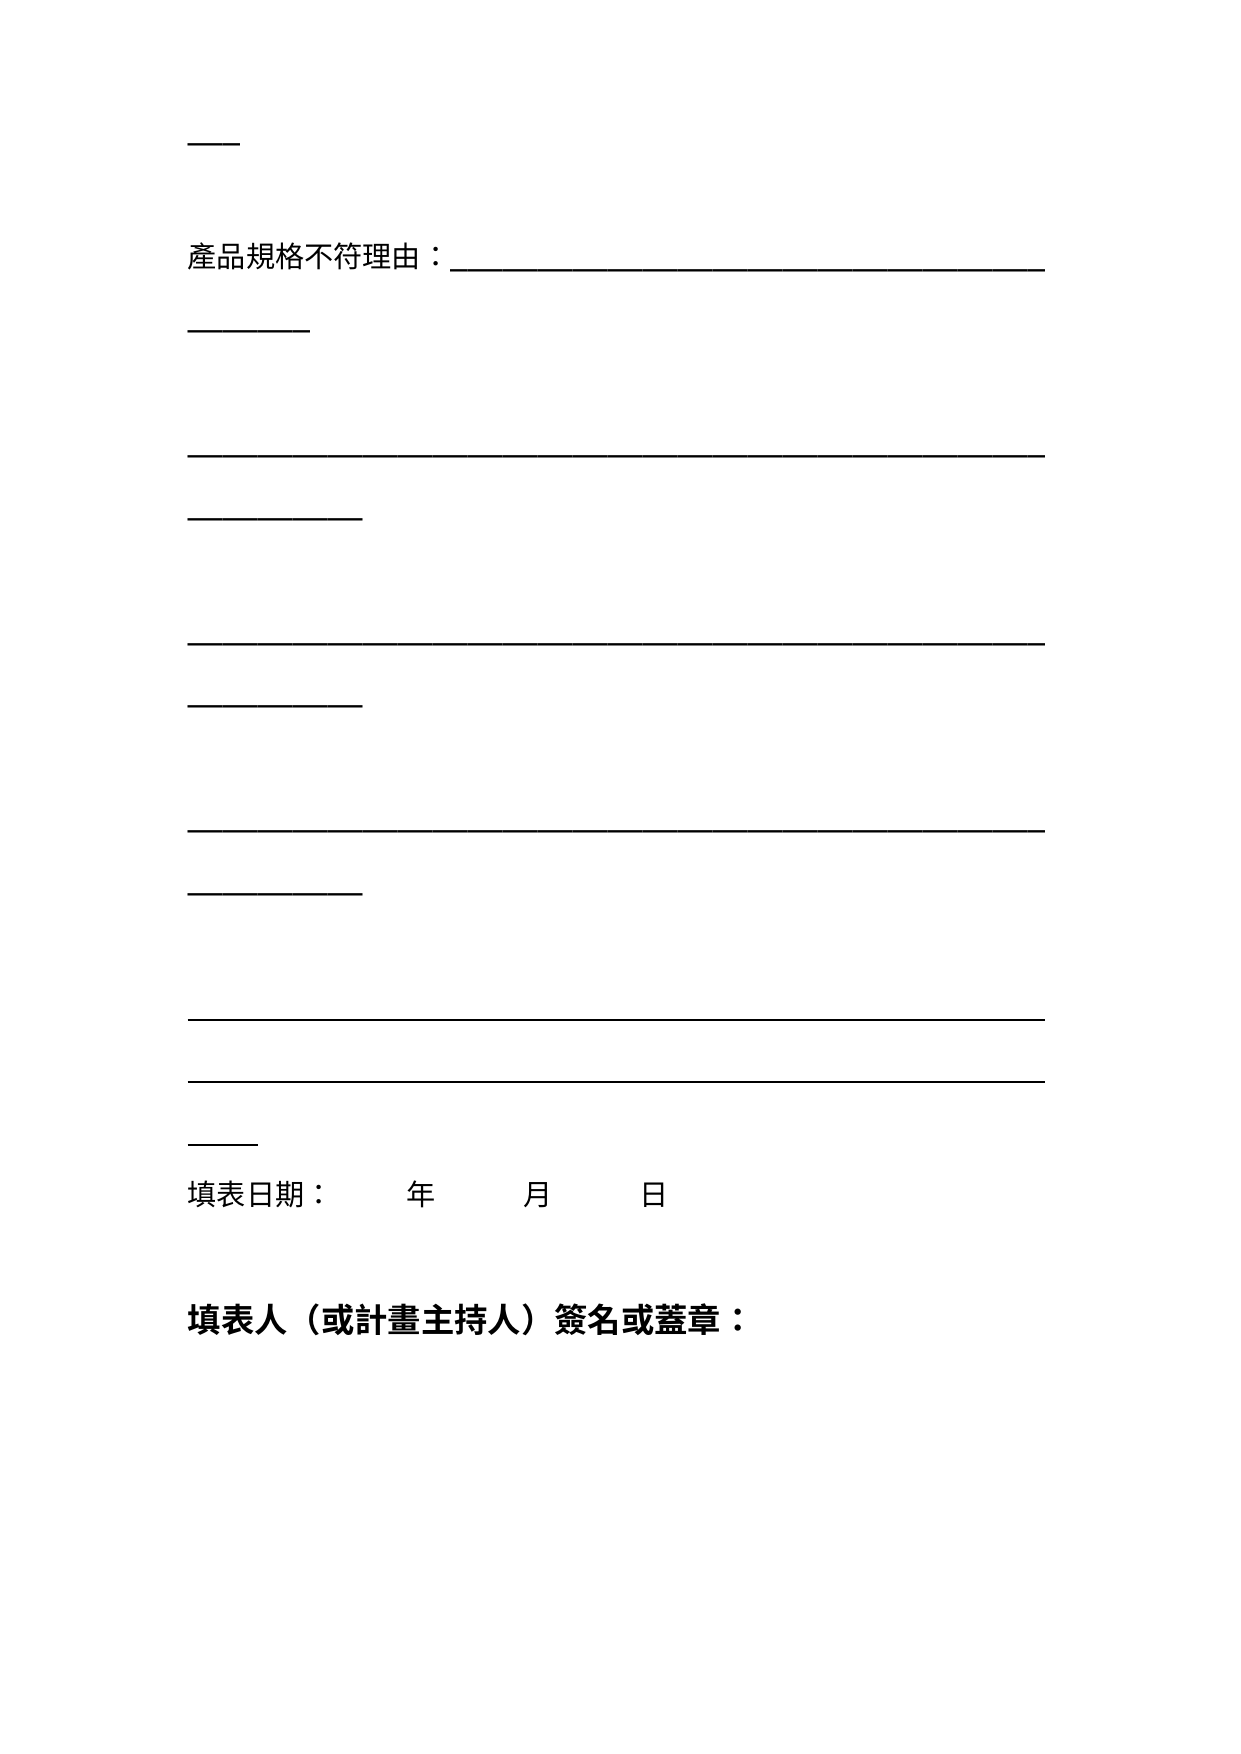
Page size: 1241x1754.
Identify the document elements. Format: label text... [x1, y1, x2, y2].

text 填表人（或計畫主持人）簽名或蓋章： [187, 1276, 1053, 1338]
text ___________________________________________________________ [187, 776, 1053, 901]
text 產品規格不符理由：_________________________________________ [187, 213, 1053, 338]
text ___________________________________________________________ [187, 401, 1053, 526]
text ___________________________________________________________ [187, 588, 1053, 713]
text 填表日期： 年 月 日 [187, 1151, 1053, 1213]
text ___ [187, 88, 1053, 151]
